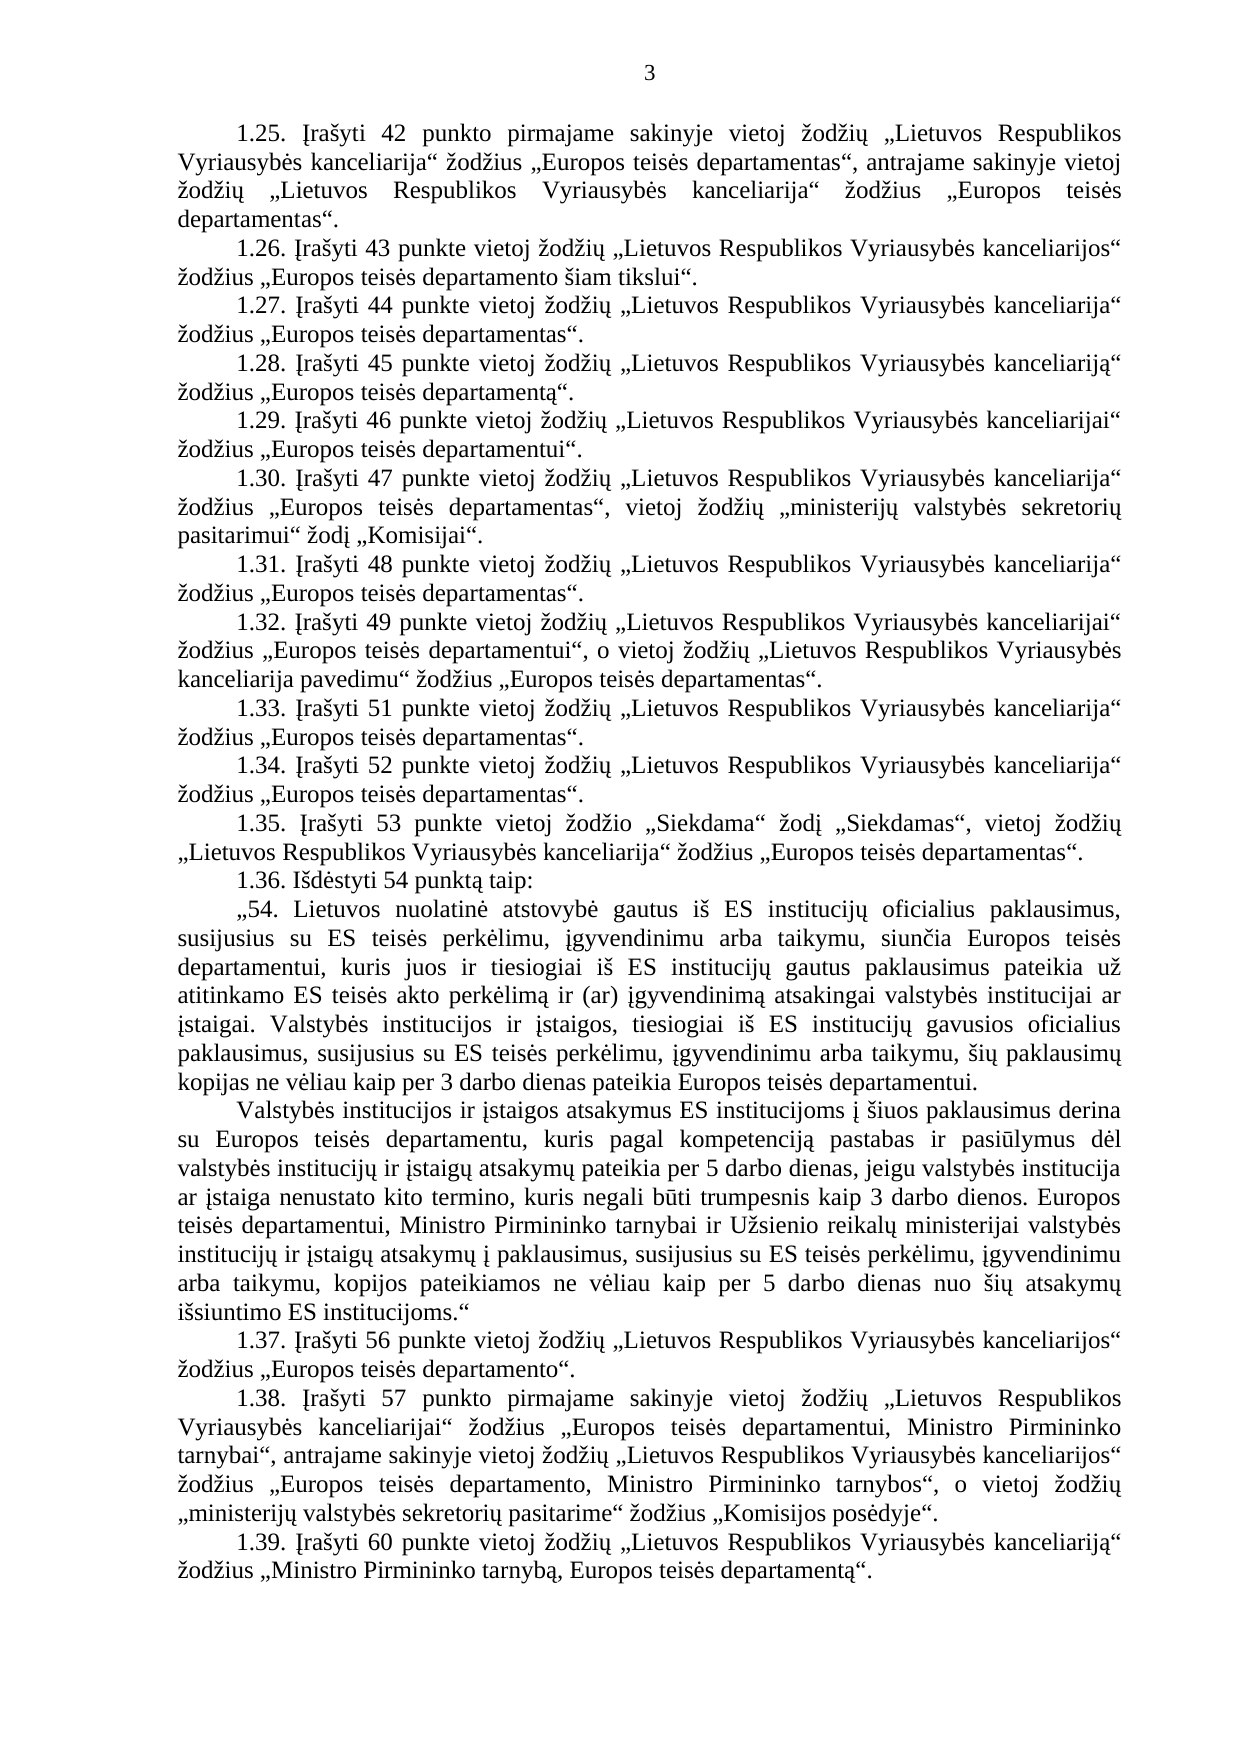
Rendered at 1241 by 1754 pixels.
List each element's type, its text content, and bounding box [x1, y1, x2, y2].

text 1.37. Įrašyti 56 punkte vietoj žodžių „Lietuvos Respublikos Vyriausybės kanceliarijos“ žodžius „Europos teisės departamento“. [177, 1326, 1122, 1383]
text „54. Lietuvos nuolatinė atstovybė gautus iš ES institucijų oficialius paklausimus, susijusius su ES teisės perkėlimu, įgyvendinimu arba taikymu, siunčia Europos teisės departamentui, kuris juos ir tiesiogiai iš ES institucijų gautus paklausimus pateikia už atitinkamo ES teisės akto perkėlimą ir (ar) įgyvendinimą atsakingai valstybės institucijai ar įstaigai. Valstybės institucijos ir įstaigos, tiesiogiai iš ES institucijų gavusios oficialius paklausimus, susijusius su ES teisės perkėlimu, įgyvendinimu arba taikymu, šių paklausimų kopijas ne vėliau kaip per 3 darbo dienas pateikia Europos teisės departamentui. [177, 894, 1122, 1096]
text 1.25. Įrašyti 42 punkto pirmajame sakinyje vietoj žodžių „Lietuvos Respublikos Vyriausybės kanceliarija“ žodžius „Europos teisės departamentas“, antrajame sakinyje vietoj žodžių „Lietuvos Respublikos Vyriausybės kanceliarija“ žodžius „Europos teisės departamentas“. [177, 118, 1122, 233]
text 1.38. Įrašyti 57 punkto pirmajame sakinyje vietoj žodžių „Lietuvos Respublikos Vyriausybės kanceliarijai“ žodžius „Europos teisės departamentui, Ministro Pirmininko tarnybai“, antrajame sakinyje vietoj žodžių „Lietuvos Respublikos Vyriausybės kanceliarijos“ žodžius „Europos teisės departamento, Ministro Pirmininko tarnybos“, o vietoj žodžių „ministerijų valstybės sekretorių pasitarime“ žodžius „Komisijos posėdyje“. [177, 1383, 1122, 1527]
text 1.35. Įrašyti 53 punkte vietoj žodžio „Siekdama“ žodį „Siekdamas“, vietoj žodžių „Lietuvos Respublikos Vyriausybės kanceliarija“ žodžius „Europos teisės departamentas“. [177, 808, 1122, 866]
text 1.32. Įrašyti 49 punkte vietoj žodžių „Lietuvos Respublikos Vyriausybės kanceliarijai“ žodžius „Europos teisės departamentui“, o vietoj žodžių „Lietuvos Respublikos Vyriausybės kanceliarija pavedimu“ žodžius „Europos teisės departamentas“. [177, 607, 1122, 693]
text 1.36. Išdėstyti 54 punktą taip: [177, 866, 1122, 894]
text 1.27. Įrašyti 44 punkte vietoj žodžių „Lietuvos Respublikos Vyriausybės kanceliarija“ žodžius „Europos teisės departamentas“. [177, 291, 1122, 348]
text 1.29. Įrašyti 46 punkte vietoj žodžių „Lietuvos Respublikos Vyriausybės kanceliarijai“ žodžius „Europos teisės departamentui“. [177, 406, 1122, 463]
text 1.28. Įrašyti 45 punkte vietoj žodžių „Lietuvos Respublikos Vyriausybės kanceliariją“ žodžius „Europos teisės departamentą“. [177, 348, 1122, 406]
text 1.26. Įrašyti 43 punkte vietoj žodžių „Lietuvos Respublikos Vyriausybės kanceliarijos“ žodžius „Europos teisės departamento šiam tikslui“. [177, 233, 1122, 291]
text Valstybės institucijos ir įstaigos atsakymus ES institucijoms į šiuos paklausimus derina su Europos teisės departamentu, kuris pagal kompetenciją pastabas ir pasiūlymus dėl valstybės institucijų ir įstaigų atsakymų pateikia per 5 darbo dienas, jeigu valstybės institucija ar įstaiga nenustato kito termino, kuris negali būti trumpesnis kaip 3 darbo dienos. Europos teisės departamentui, Ministro Pirmininko tarnybai ir Užsienio reikalų ministerijai valstybės institucijų ir įstaigų atsakymų į paklausimus, susijusius su ES teisės perkėlimu, įgyvendinimu arba taikymu, kopijos pateikiamos ne vėliau kaip per 5 darbo dienas nuo šių atsakymų išsiuntimo ES institucijoms.“ [177, 1096, 1122, 1326]
text 1.33. Įrašyti 51 punkte vietoj žodžių „Lietuvos Respublikos Vyriausybės kanceliarija“ žodžius „Europos teisės departamentas“. [177, 693, 1122, 751]
text 1.30. Įrašyti 47 punkte vietoj žodžių „Lietuvos Respublikos Vyriausybės kanceliarija“ žodžius „Europos teisės departamentas“, vietoj žodžių „ministerijų valstybės sekretorių pasitarimui“ žodį „Komisijai“. [177, 463, 1122, 549]
text 1.34. Įrašyti 52 punkte vietoj žodžių „Lietuvos Respublikos Vyriausybės kanceliarija“ žodžius „Europos teisės departamentas“. [177, 751, 1122, 808]
text 1.39. Įrašyti 60 punkte vietoj žodžių „Lietuvos Respublikos Vyriausybės kanceliariją“ žodžius „Ministro Pirmininko tarnybą, Europos teisės departamentą“. [177, 1527, 1122, 1584]
text 1.31. Įrašyti 48 punkte vietoj žodžių „Lietuvos Respublikos Vyriausybės kanceliarija“ žodžius „Europos teisės departamentas“. [177, 549, 1122, 607]
